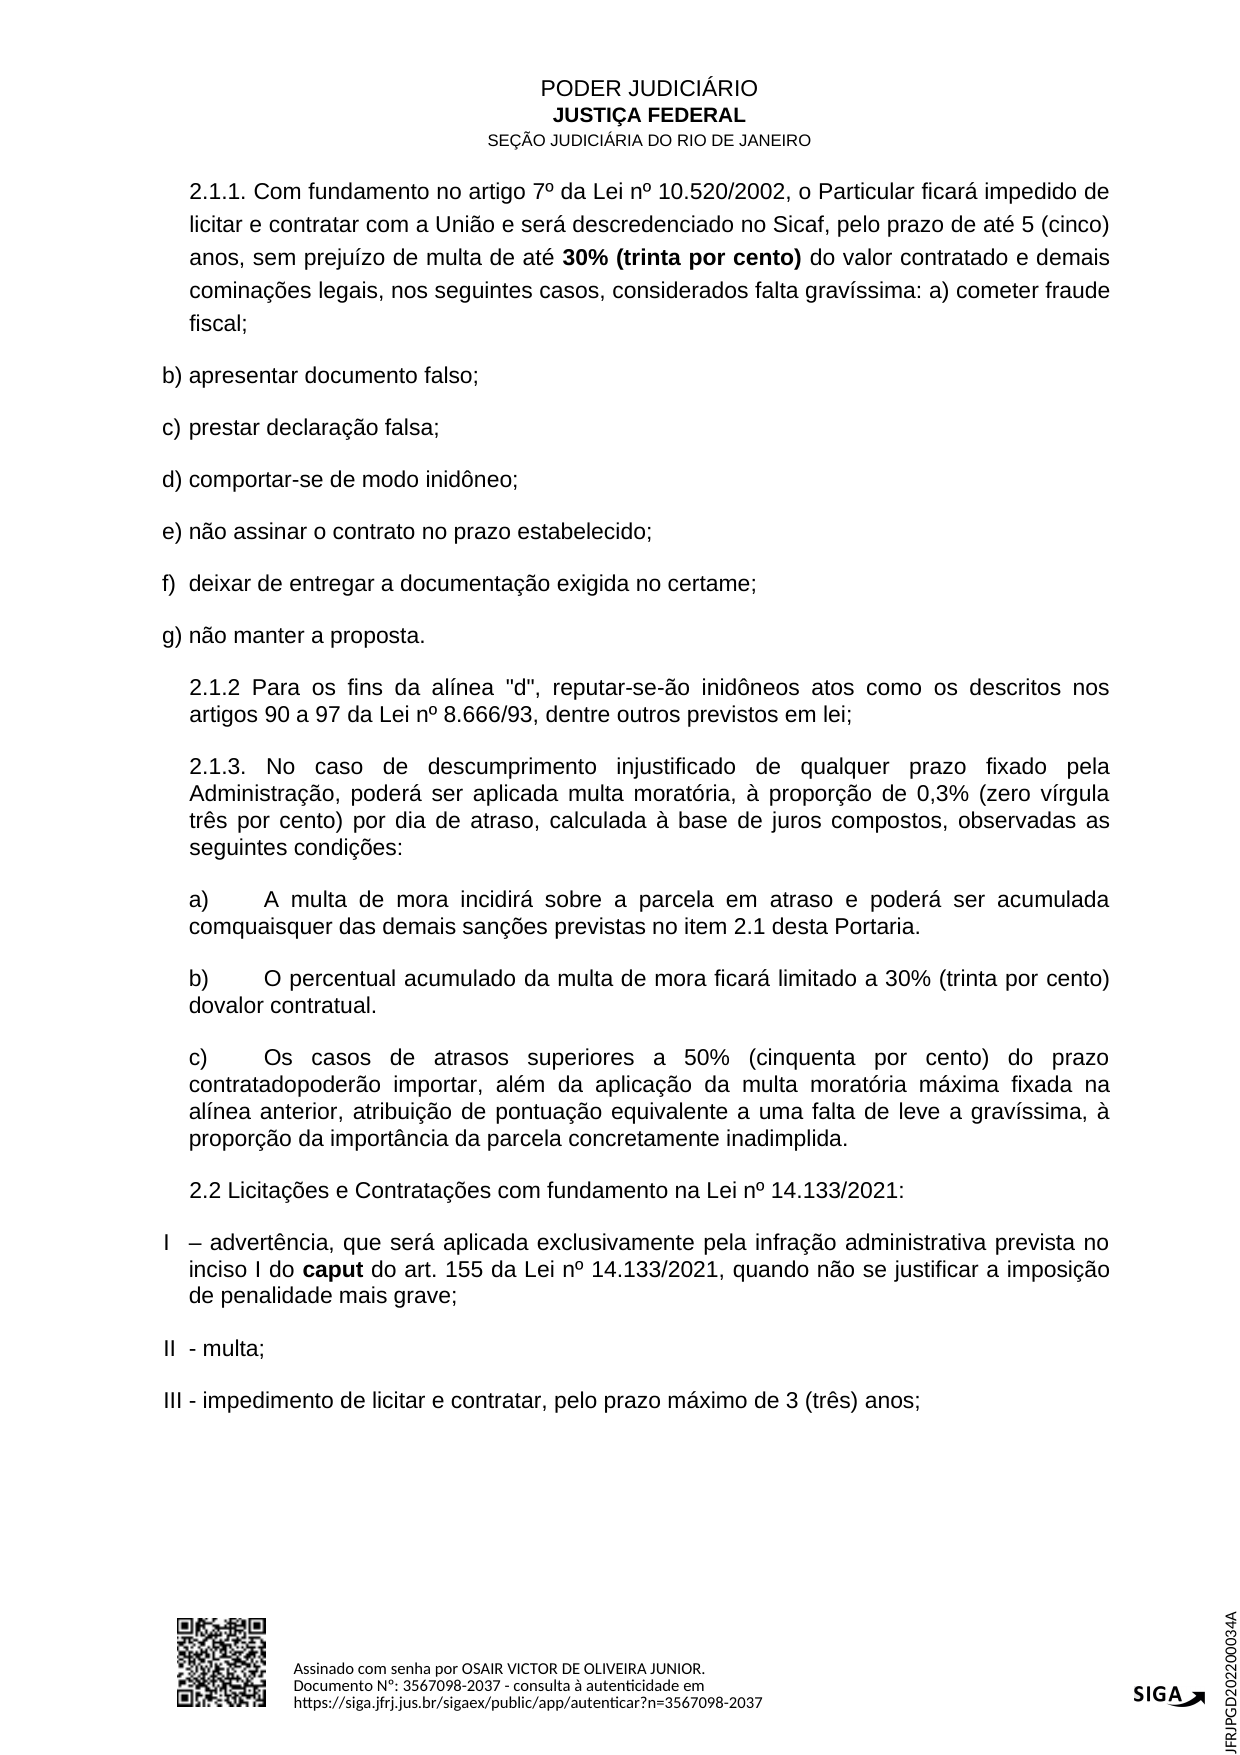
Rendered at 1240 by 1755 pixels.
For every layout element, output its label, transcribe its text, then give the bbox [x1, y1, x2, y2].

list - multa; [163, 1334, 1111, 1361]
text 2.1.1. Com fundamento no artigo 7º da Lei nº 10.520/2002, o Particular ficará impedido de licitar e contratar com a União e será descredenciado no Sicaf, pelo prazo de até 5 (cinco) anos, sem prejuízo de multa de até 30% (trinta por cento) do valor contratado e demais cominações legais, nos seguintes casos, considerados falta gravíssima: a) cometer fraude fiscal; [189, 178, 1111, 336]
text 2.1.3. No caso de descumprimento injustificado de qualquer prazo fixado pela Administração, poderá ser aplicada multa moratória, à proporção de 0,3% (zero vírgula três por cento) por dia de atraso, calculada à base de juros compostos, observadas as seguintes condições: [189, 753, 1111, 860]
list não manter a proposta. [162, 622, 1111, 648]
text 2.2 Licitações e Contratações com fundamento na Lei nº 14.133/2021: [189, 1177, 1111, 1203]
list A multa de mora incidirá sobre a parcela em atraso e poderá ser acumulada comquaisquer das demais sanções previstas no item 2.1 desta Portaria. [188, 886, 1111, 939]
list O percentual acumulado da multa de mora ficará limitado a 30% (trinta por cento) dovalor contratual. [188, 965, 1111, 1018]
list apresentar documento falso; [162, 362, 1111, 388]
list comportar-se de modo inidôneo; [162, 466, 1111, 492]
list Os casos de atrasos superiores a 50% (cinquenta por cento) do prazo contratadopoderão importar, além da aplicação da multa moratória máxima fixada na alínea anterior, atribuição de pontuação equivalente a uma falta de leve a gravíssima, à proporção da importância da parcela concretamente inadimplida. [188, 1044, 1111, 1151]
list – advertência, que será aplicada exclusivamente pela infração administrativa prevista no inciso I do caput do art. 155 da Lei nº 14.133/2021, quando não se justificar a imposição de penalidade mais grave; [163, 1229, 1111, 1309]
text 2.1.2 Para os fins da alínea "d", reputar-se-ão inidôneos atos como os descritos nos artigos 90 a 97 da Lei nº 8.666/93, dentre outros previstos em lei; [189, 674, 1111, 727]
list deixar de entregar a documentação exigida no certame; [162, 570, 1111, 596]
list - impedimento de licitar e contratar, pelo prazo máximo de 3 (três) anos; [163, 1387, 1111, 1413]
list prestar declaração falsa; [162, 414, 1111, 440]
list não assinar o contrato no prazo estabelecido; [162, 518, 1111, 544]
